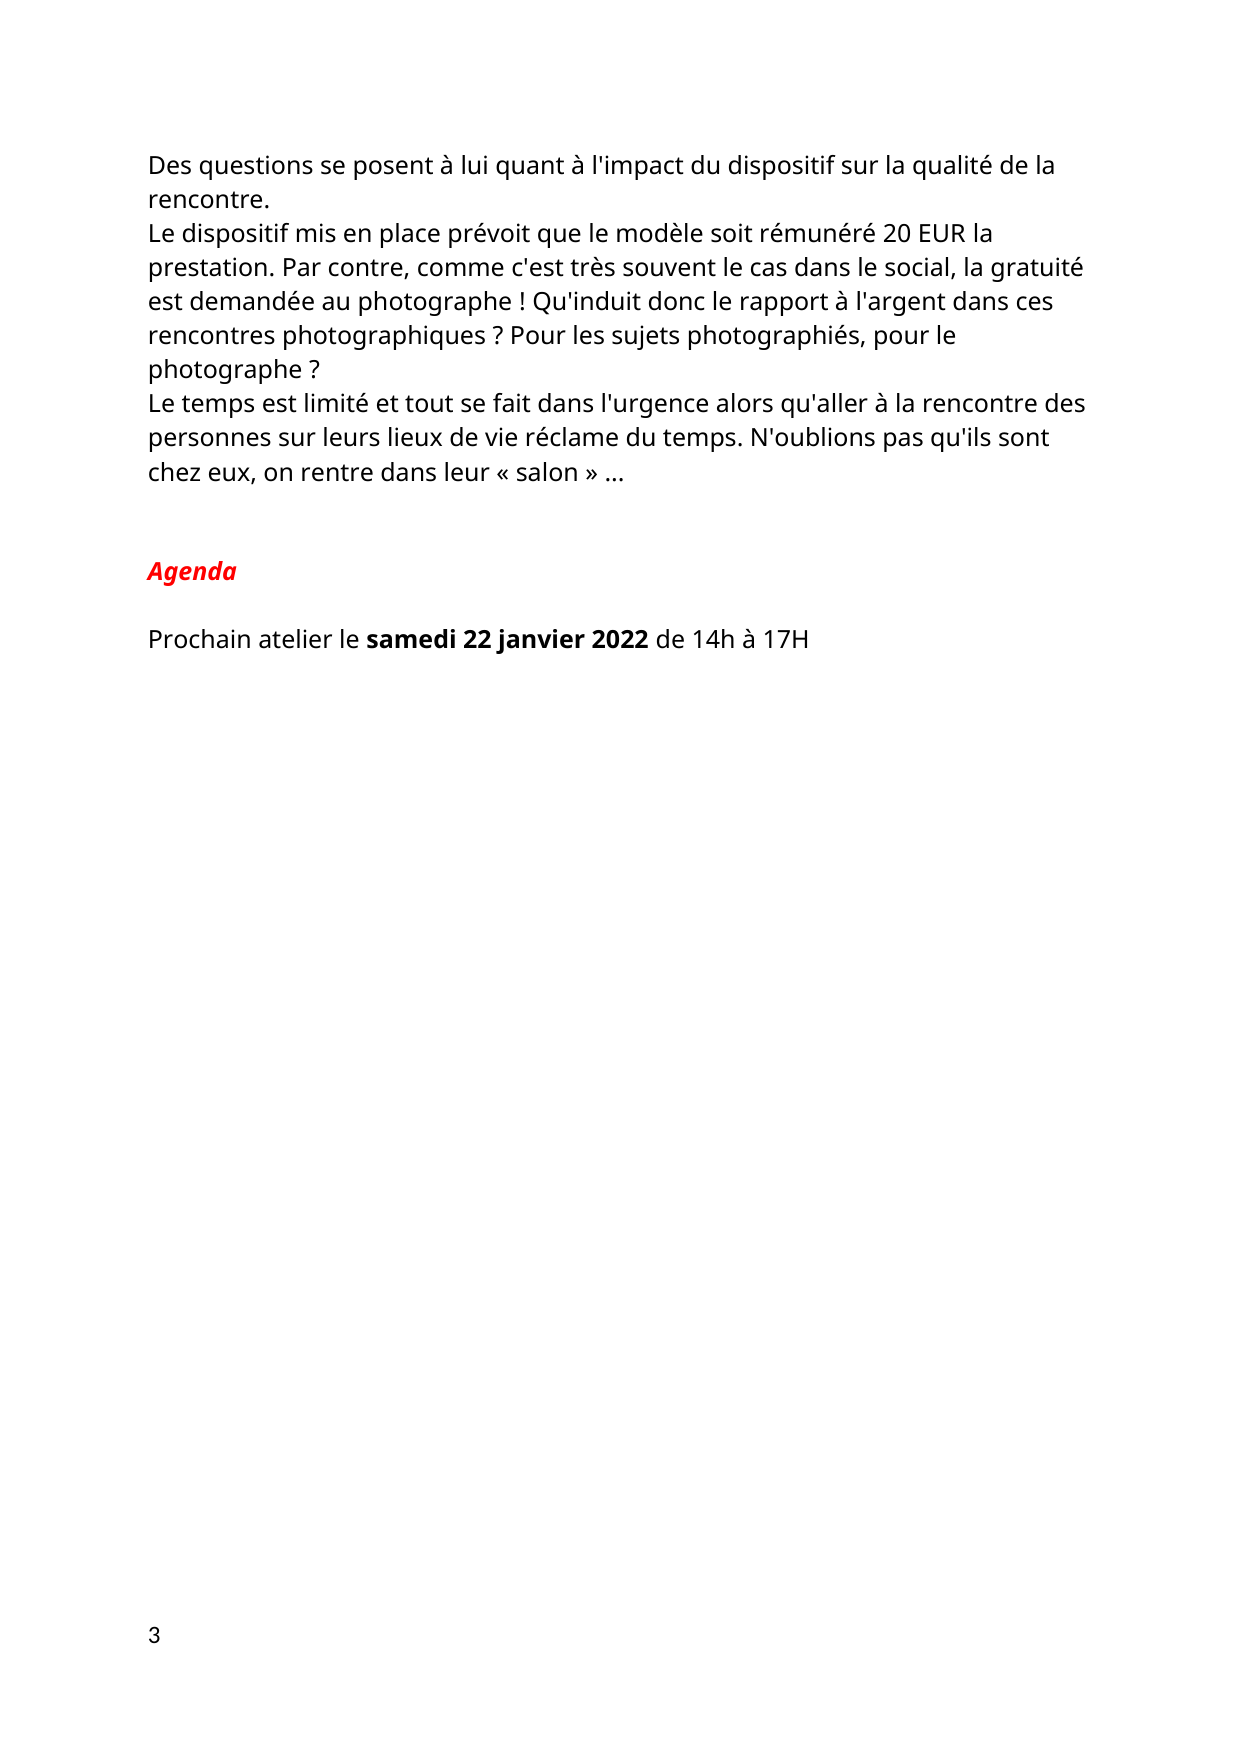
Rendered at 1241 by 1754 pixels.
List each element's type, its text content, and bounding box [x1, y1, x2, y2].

text Des questions se posent à lui quant à l'impact du dispositif sur la qualité de la rencontre. [148, 148, 1093, 216]
text Le temps est limité et tout se fait dans l'urgence alors qu'aller à la rencontre des personnes sur leurs lieux de vie réclame du temps. N'oublions pas qu'ils sont chez eux, on rentre dans leur « salon » ... [148, 386, 1093, 488]
text Prochain atelier le samedi 22 janvier 2022 de 14h à 17H [148, 622, 1093, 656]
text Agenda [148, 553, 1093, 588]
text Le dispositif mis en place prévoit que le modèle soit rémunéré 20 EUR la prestation. Par contre, comme c'est très souvent le cas dans le social, la gratuité est demandée au photographe ! Qu'induit donc le rapport à l'argent dans ces rencontres photographiques ? Pour les sujets photographiés, pour le photographe ? [148, 216, 1093, 386]
